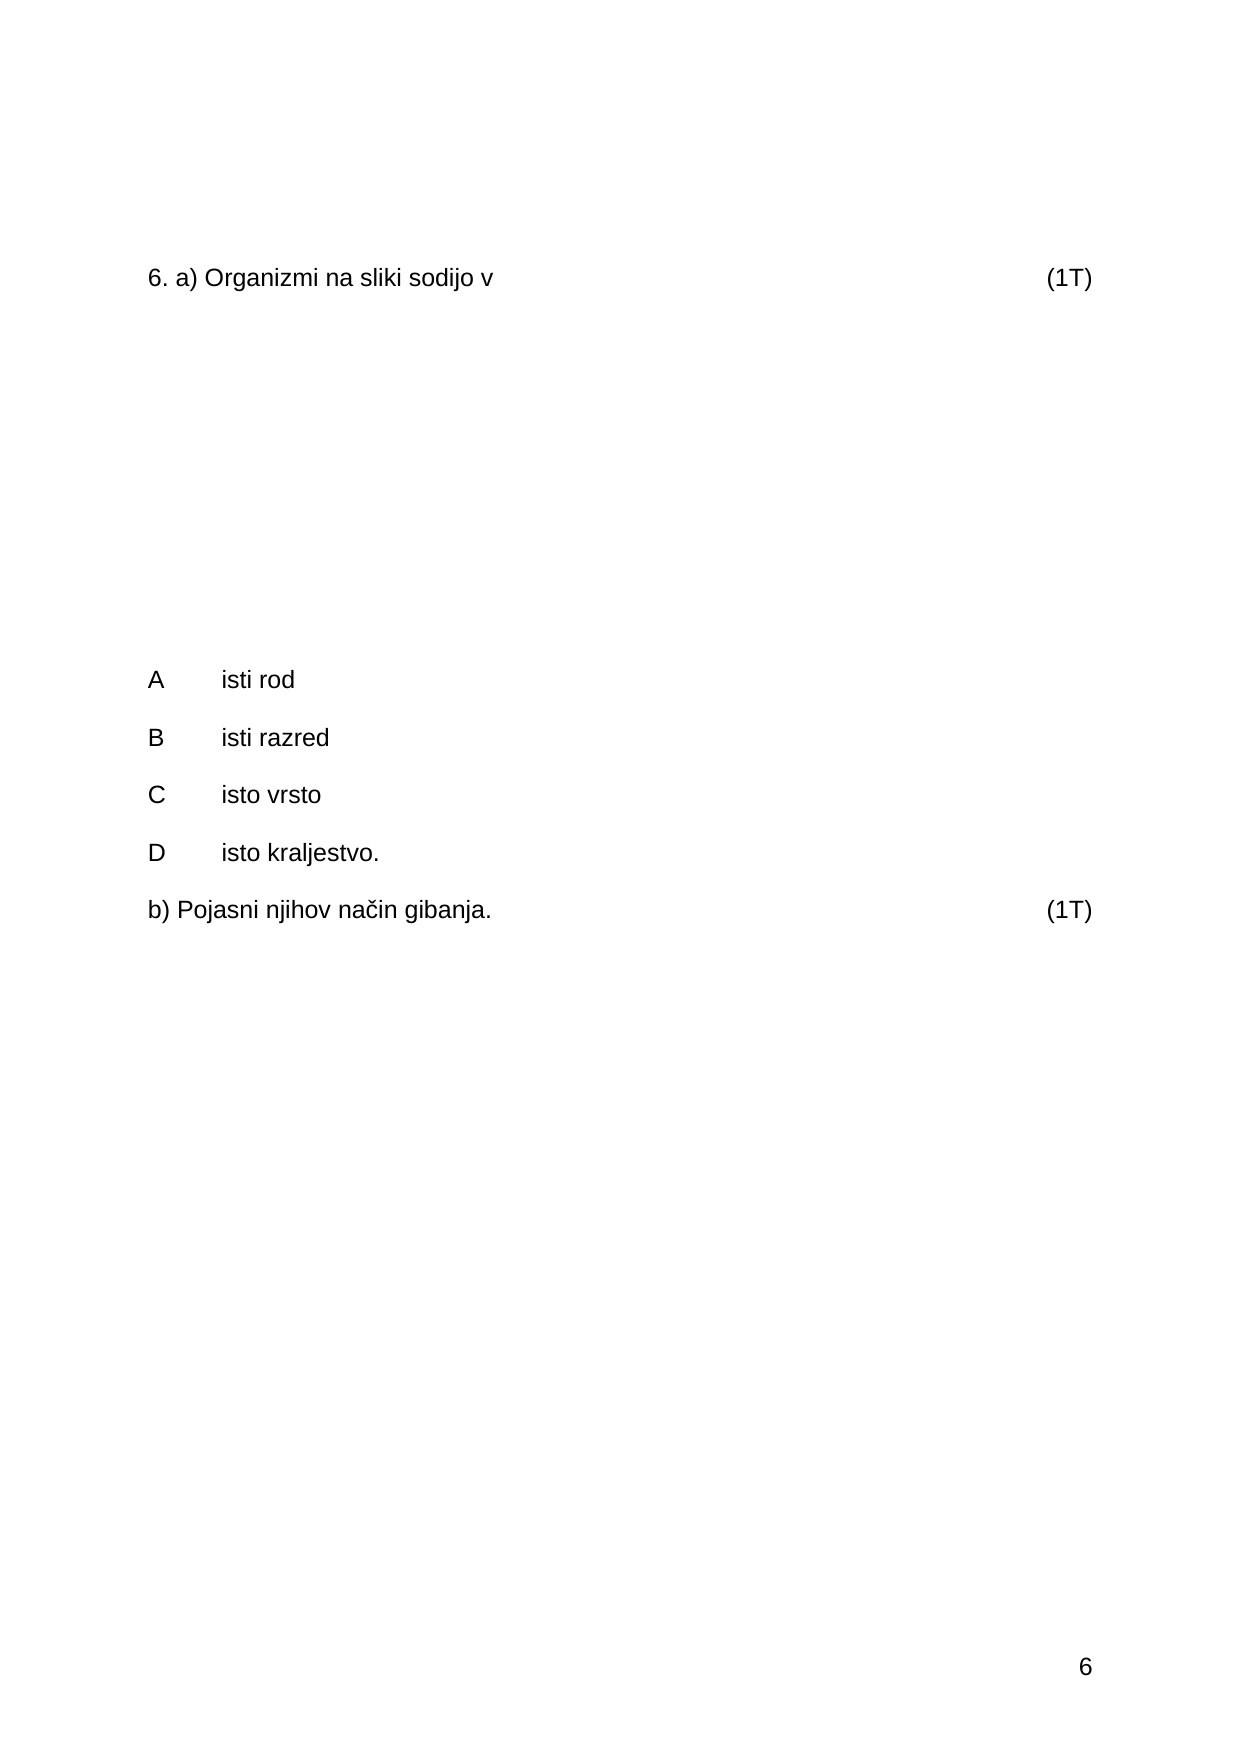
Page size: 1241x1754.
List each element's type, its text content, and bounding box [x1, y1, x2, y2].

text B isti razred [148, 723, 1093, 751]
text D isto kraljestvo. [148, 838, 1093, 866]
text 6. a) Organizmi na sliki sodijo v (1T) [148, 263, 1093, 291]
text b) Pojasni njihov način gibanja. (1T) [148, 895, 1093, 924]
text C isto vrsto [148, 780, 1093, 809]
text A isti rod [148, 665, 1093, 694]
